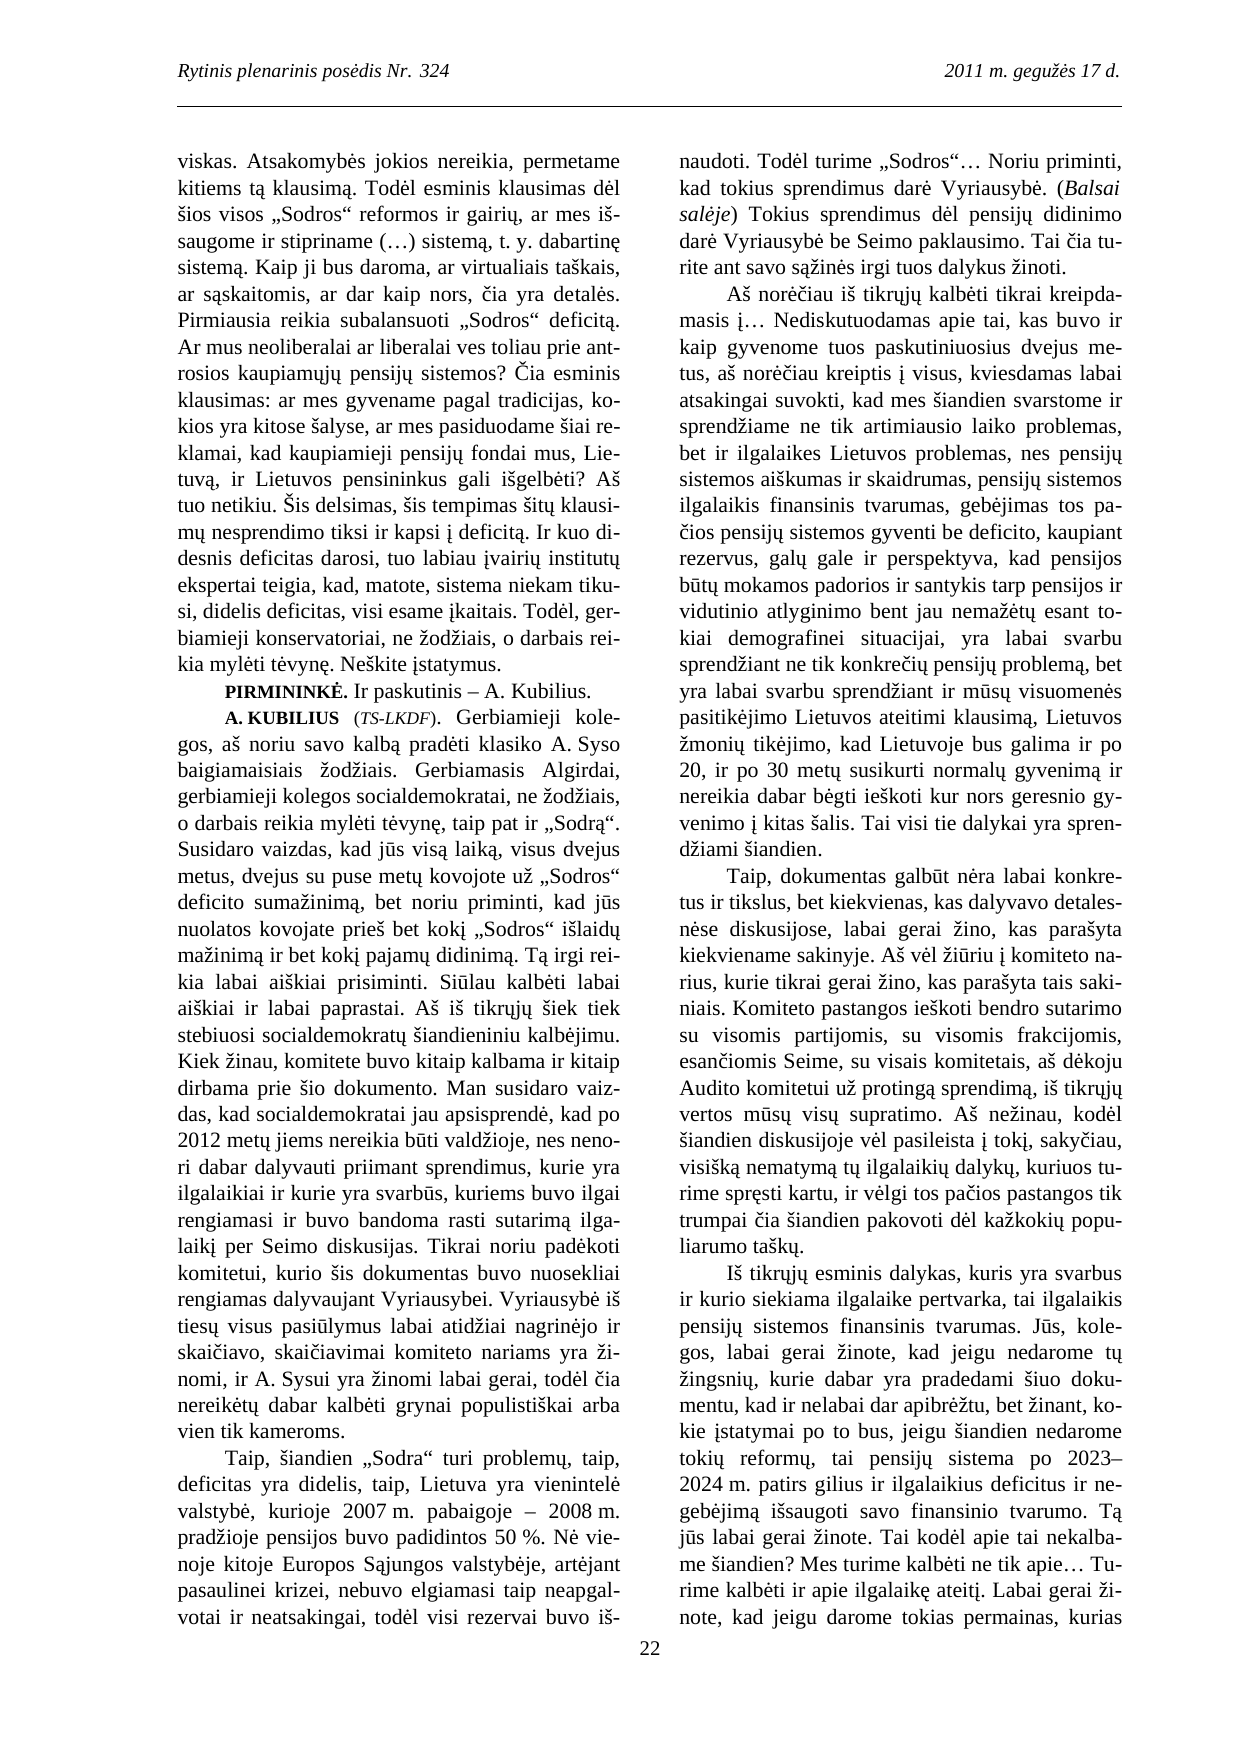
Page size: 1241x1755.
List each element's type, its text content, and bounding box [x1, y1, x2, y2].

text Taip, do­ku­men­tas gal­būt nė­ra la­bai kon­kre­tus ir tiks­lus, bet kiek­vie­nas, kas da­ly­va­vo de­ta­les­nė­se dis­ku­si­jo­se, la­bai ge­rai ži­no, kas pa­ra­šy­ta kiek­vie­na­me sa­ki­ny­je. Aš vėl žiū­riu į ko­mi­te­to na­rius, ku­rie tik­rai ge­rai ži­no, kas pa­ra­šy­ta tais sa­ki­niais. Ko­mi­te­to pa­stan­gos ieš­ko­ti ben­dro su­ta­ri­mo su vi­so­mis par­ti­jo­mis, su vi­so­mis frak­ci­jo­mis, esan­čio­mis Sei­me, su vi­sais ko­mi­te­tais, aš dė­ko­ju Au­di­to ko­mi­te­tui už pro­tin­gą spren­di­mą, iš tik­rų­jų ver­tos mū­sų vi­sų su­pra­ti­mo. Aš ne­ži­nau, ko­dėl šian­dien dis­ku­si­jo­je vėl pa­si­leis­ta į to­kį, sa­ky­čiau, vi­siš­ką ne­ma­ty­mą tų il­ga­lai­kių da­ly­kų, ku­riuos tu­ri­me spręs­ti kar­tu, ir vėl­gi tos pa­čios pa­stan­gos tik trum­pai čia šian­dien pa­ko­vo­ti dėl kaž­ko­kių po­pu­lia­ru­mo taš­kų. [679, 862, 1122, 1259]
text Aš no­rė­čiau iš tik­rų­jų kal­bė­ti tik­rai kreip­da­ma­sis į… Ne­dis­ku­tuo­da­mas apie tai, kas bu­vo ir kaip gy­ve­no­me tuos pas­ku­ti­niuo­sius dve­jus me­tus, aš no­rė­čiau kreip­tis į vi­sus, kvies­da­mas la­bai at­sa­kin­gai su­vok­ti, kad mes šian­dien svars­to­me ir spren­džia­me ne tik ar­ti­miau­sio lai­ko pro­ble­mas, bet ir il­ga­lai­kes Lie­tu­vos pro­ble­mas, nes pen­si­jų sis­te­mos aiš­ku­mas ir skaid­ru­mas, pen­si­jų sis­te­mos il­ga­lai­kis fi­nan­si­nis tva­ru­mas, ge­bė­ji­mas tos pa­čios pen­si­jų sis­te­mos gy­ven­ti be de­fi­ci­to, kau­piant re­zer­vus, ga­lų ga­le ir per­spek­ty­va, kad pen­si­jos bū­tų mo­ka­mos pa­do­rios ir san­ty­kis tarp pen­si­jos ir vi­du­ti­nio at­ly­gi­ni­mo bent jau ne­ma­žė­tų esant to­kiai de­mo­gra­finei si­tu­a­ci­jai, yra la­bai svar­bu spren­džiant ne tik kon­kre­čių pen­si­jų pro­ble­mą, bet yra la­bai svar­bu spren­džiant ir mū­sų vi­suo­me­nės pa­si­ti­kė­ji­mo Lie­tu­vos at­ei­ti­mi klau­si­mą, Lie­tu­vos žmo­nių ti­kė­ji­mo, kad Lie­tu­vo­je bus ga­li­ma ir po 20, ir po 30 me­tų su­si­kur­ti nor­ma­lų gy­ve­ni­mą ir ne­rei­kia da­bar bėg­ti ieš­ko­ti kur nors ge­res­nio gy­ve­ni­mo į ki­tas ša­lis. Tai vi­si tie da­ly­kai yra spren­džia­mi šian­dien. [679, 280, 1122, 862]
text PIRMININKĖ. Ir pas­ku­ti­nis – A. Ku­bi­lius. [177, 677, 620, 703]
text nau­do­ti. To­dėl tu­ri­me „Sod­ros“… No­riu pri­min­ti, kad to­kius spren­di­mus da­rė Vy­riau­sy­bė. (Bal­sai sa­lė­je) To­kius spren­di­mus dėl pen­si­jų di­di­ni­mo da­rė Vy­riau­sy­bė be Sei­mo pa­klau­si­mo. Tai čia tu­ri­te ant sa­vo są­ži­nės ir­gi tuos da­ly­kus ži­no­ti. [679, 148, 1122, 280]
text Taip, šian­dien „Sod­ra“ tu­ri pro­ble­mų, taip, de­fi­ci­tas yra di­de­lis, taip, Lie­tu­va yra vie­nin­te­lė vals­ty­bė, ku­rio­je 2007 m. pa­bai­go­je – 2008 m. pra­džio­je pen­si­jos bu­vo pa­di­din­tos 50 %. Nė vie­no­je ki­to­je Eu­ro­pos Są­jun­gos vals­ty­bė­je, ar­tė­jant pa­sau­li­nei kri­zei, ne­bu­vo el­gia­ma­si taip ne­ap­gal­vo­tai ir ne­at­sa­kin­gai, to­dėl vi­si re­zer­vai bu­vo iš­ [177, 1444, 620, 1629]
text vis­kas. At­sa­ko­my­bės jo­kios ne­rei­kia, per­me­ta­me ki­tiems tą klau­si­mą. To­dėl es­mi­nis klau­si­mas dėl šios vi­sos „Sod­ros“ re­for­mos ir gai­rių, ar mes iš­sau­go­me ir stip­ri­na­me (…) sis­te­mą, t. y. da­bar­ti­nę sis­te­mą. Kaip ji bus da­ro­ma, ar vir­tu­a­liais taš­kais, ar są­skai­to­mis, ar dar kaip nors, čia yra de­ta­lės. Pir­miau­sia rei­kia su­ba­lan­suo­ti „Sod­ros“ de­fi­ci­tą. Ar mus ne­oli­be­ra­lai ar li­be­ra­lai ves to­liau prie ant­ro­sios kau­pia­mų­jų pen­si­jų sis­te­mos? Čia es­mi­nis klau­si­mas: ar mes gy­ve­na­me pa­gal tra­di­ci­jas, ko­kios yra ki­to­se ša­ly­se, ar mes pa­si­duo­da­me šiai re­kla­mai, kad kau­pia­mie­ji pen­si­jų fon­dai mus, Lie­tu­vą, ir Lie­tu­vos pen­si­nin­kus ga­li iš­gel­bė­ti? Aš tuo ne­ti­kiu. Šis del­si­mas, šis tem­pi­mas ši­tų klau­si­mų ne­spren­di­mo tik­si ir kap­si į de­fi­ci­tą. Ir kuo di­des­nis de­fi­ci­tas da­ro­si, tuo la­biau įvai­rių ins­ti­tu­tų eks­per­tai tei­gia, kad, ma­to­te, sis­te­ma nie­kam ti­ku­si, di­de­lis de­fi­ci­tas, vi­si esa­me įkai­tais. To­dėl, ger­bia­mie­ji kon­ser­va­to­riai, ne žo­džiais, o dar­bais rei­kia my­lė­ti tė­vy­nę. Neš­ki­te įsta­ty­mus. [177, 148, 620, 677]
text A. KUBILIUS (TS-LKDF). Ger­bia­mie­ji ko­le­gos, aš no­riu sa­vo kal­bą pra­dė­ti kla­si­ko A. Sy­so bai­gia­mai­siais žo­džiais. Ger­bia­ma­sis Al­gir­dai, ger­bia­mie­ji ko­le­gos so­cial­de­mok­ra­tai, ne žo­džiais, o dar­bais rei­kia my­lė­ti tė­vy­nę, taip pat ir „Sod­rą“. Su­si­da­ro vaiz­das, kad jūs vi­są lai­ką, vi­sus dve­jus me­tus, dve­jus su pu­se me­tų ko­vo­jo­te už „Sod­ros“ de­fi­ci­to su­ma­ži­ni­mą, bet no­riu pri­min­ti, kad jūs nuo­la­tos ko­vo­ja­te prieš bet ko­kį „Sod­ros“ iš­lai­dų ma­ži­ni­mą ir bet ko­kį pa­ja­mų di­di­ni­mą. Tą ir­gi rei­kia la­bai aiš­kiai pri­si­min­ti. Siū­lau kal­bė­ti la­bai aiš­kiai ir la­bai pa­pras­tai. Aš iš tik­rų­jų šiek tiek ste­biuo­si so­cial­de­mok­ra­tų šian­die­ni­niu kal­bė­ji­mu. Kiek ži­nau, ko­mi­te­te bu­vo ki­taip kal­ba­ma ir ki­taip dir­ba­ma prie šio do­ku­men­to. Man su­si­da­ro vaiz­das, kad so­cial­de­mok­ra­tai jau ap­si­spren­dė, kad po 2012 me­tų jiems ne­rei­kia bū­ti val­džio­je, nes ne­no­ri da­bar da­ly­vau­ti pri­imant spren­di­mus, ku­rie yra il­ga­lai­kiai ir ku­rie yra svar­būs, ku­riems bu­vo il­gai ren­gia­ma­si ir bu­vo ban­do­ma ras­ti su­ta­ri­mą il­ga­laikį per Sei­mo dis­ku­si­jas. Tik­rai no­riu pa­dė­ko­ti ko­mi­te­tui, ku­rio šis do­ku­men­tas bu­vo nuo­sek­liai ren­gia­mas da­ly­vau­jant Vy­riau­sy­bei. Vy­riau­sy­bė iš tie­sų vi­sus pa­siū­ly­mus la­bai ati­džiai nag­ri­nė­jo ir skai­čia­vo, skai­čia­vi­mai ko­mi­te­to na­riams yra ži­no­mi, ir A. Sy­sui yra ži­no­mi la­bai ge­rai, to­dėl čia ne­rei­kė­tų da­bar kal­bė­ti gry­nai po­pu­lis­tiš­kai ar­ba vien tik ka­me­roms. [177, 703, 620, 1444]
text Iš tik­rų­jų es­mi­nis da­ly­kas, ku­ris yra svar­bus ir ku­rio sie­kia­ma il­ga­lai­ke per­tvar­ka, tai il­ga­lai­kis pen­si­jų sis­te­mos fi­nan­si­nis tva­ru­mas. Jūs, ko­le­gos, la­bai ge­rai ži­no­te, kad jei­gu ne­da­ro­me tų žings­nių, ku­rie da­bar yra pra­de­da­mi šiuo do­ku­men­tu, kad ir ne­la­bai dar api­brėž­tu, bet ži­nant, ko­kie įsta­ty­mai po to bus, jei­gu šian­dien ne­da­ro­me to­kių re­for­mų, tai pen­si­jų sis­te­ma po 2023–2024 m. pa­tirs gi­lius ir il­ga­lai­kius de­fi­ci­tus ir ne­ge­bė­ji­mą iš­sau­go­ti sa­vo fi­nan­si­nio tva­ru­mo. Tą jūs la­bai ge­rai ži­no­te. Tai ko­dėl apie tai ne­kal­ba­me šian­dien? Mes tu­ri­me kal­bė­ti ne tik apie… Tu­ri­me kal­bė­ti ir apie il­ga­lai­kę at­ei­tį. La­bai ge­rai ži­no­te, kad jei­gu da­ro­me to­kias per­mai­nas, ku­rias [679, 1259, 1122, 1629]
